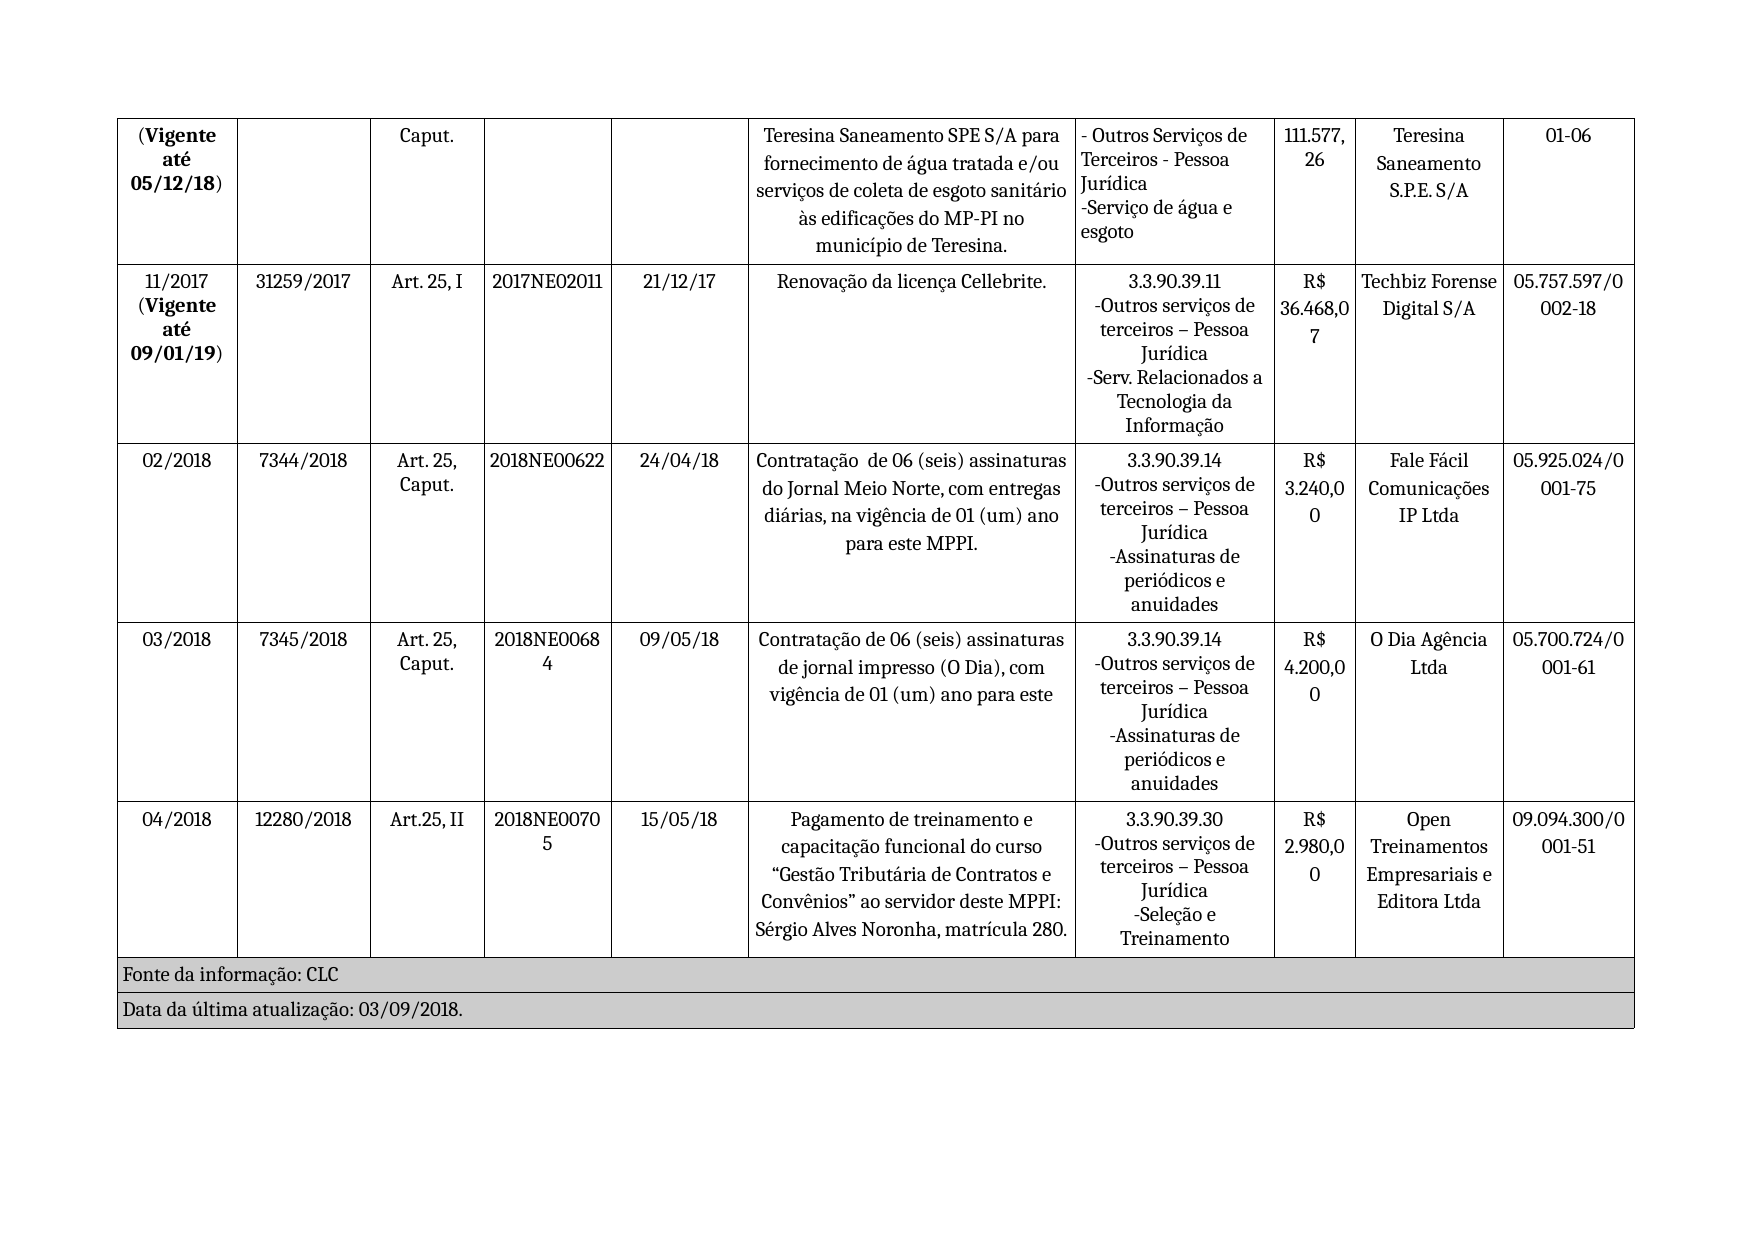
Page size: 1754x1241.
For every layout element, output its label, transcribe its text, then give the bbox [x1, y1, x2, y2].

table_cell R$ 36.468,07 [1275, 265, 1355, 443]
table_cell 05.925.024/0001-75 [1504, 444, 1634, 622]
table_cell Contratação de 06 (seis) assinaturas do Jornal Meio Norte, com entregas diárias, na vigência de 01 (um) ano para este MPPI. [749, 444, 1075, 622]
table_cell Data da última atualização: 03/09/2018. [118, 993, 1634, 1028]
table_cell Caput. [371, 119, 484, 264]
table_cell 3.3.90.39.30 -Outros serviços de terceiros – Pessoa Jurídica -Seleção e Treinamento [1076, 802, 1274, 957]
table_cell [612, 119, 748, 264]
table_cell - Outros Serviços de Terceiros - Pessoa Jurídica -Serviço de água e esgoto [1076, 119, 1274, 264]
table_cell [238, 119, 370, 264]
table_cell 03/2018 [118, 623, 237, 801]
table_cell 01-06 [1504, 119, 1634, 264]
table_cell 02/2018 [118, 444, 237, 622]
table_cell 11/2017 (Vigente até 09/01/19) [118, 265, 237, 443]
table_cell 31259/2017 [238, 265, 370, 443]
table_cell R$ 3.240,00 [1275, 444, 1355, 622]
table_cell Fonte da informação: CLC [118, 958, 1634, 992]
table_cell Techbiz Forense Digital S/A [1356, 265, 1503, 443]
table_cell 05.757.597/0002-18 [1504, 265, 1634, 443]
table_cell 2018NE00684 [485, 623, 611, 801]
table_cell Art.25, II [371, 802, 484, 957]
table_cell (Vigente até 05/12/18) [118, 119, 237, 264]
table_cell 3.3.90.39.14 -Outros serviços de terceiros – Pessoa Jurídica -Assinaturas de periódicos e anuidades [1076, 623, 1274, 801]
table_cell R$ 4.200,00 [1275, 623, 1355, 801]
table_cell Art. 25, Caput. [371, 623, 484, 801]
table_cell 3.3.90.39.14 -Outros serviços de terceiros – Pessoa Jurídica -Assinaturas de periódicos e anuidades [1076, 444, 1274, 622]
table_cell Teresina Saneamento SPE S/A para fornecimento de água tratada e/ou serviços de coleta de esgoto sanitário às edificações do MP-PI no município de Teresina. [749, 119, 1075, 264]
table_cell 7344/2018 [238, 444, 370, 622]
table_cell Open Treinamentos Empresariais e Editora Ltda [1356, 802, 1503, 957]
table_cell R$ 2.980,00 [1275, 802, 1355, 957]
table_cell 111.577,26 [1275, 119, 1355, 264]
table_cell 7345/2018 [238, 623, 370, 801]
table_cell 09.094.300/0001-51 [1504, 802, 1634, 957]
table_cell Pagamento de treinamento e capacitação funcional do curso “Gestão Tributária de Contratos e Convênios” ao servidor deste MPPI: Sérgio Alves Noronha, matrícula 280. [749, 802, 1075, 957]
table_cell O Dia Agência Ltda [1356, 623, 1503, 801]
table_cell Art. 25, Caput. [371, 444, 484, 622]
table_cell 2018NE00705 [485, 802, 611, 957]
table_cell 05.700.724/0001-61 [1504, 623, 1634, 801]
table_cell 24/04/18 [612, 444, 748, 622]
table_cell 15/05/18 [612, 802, 748, 957]
table_cell 21/12/17 [612, 265, 748, 443]
table_cell 2018NE00622 [485, 444, 611, 622]
table_cell 04/2018 [118, 802, 237, 957]
table_cell 3.3.90.39.11 -Outros serviços de terceiros – Pessoa Jurídica -Serv. Relacionados a Tecnologia da Informação [1076, 265, 1274, 443]
table_cell 2017NE02011 [485, 265, 611, 443]
table_cell Renovação da licença Cellebrite. [749, 265, 1075, 443]
table_cell [485, 119, 611, 264]
table_cell 09/05/18 [612, 623, 748, 801]
table_cell Contratação de 06 (seis) assinaturas de jornal impresso (O Dia), com vigência de 01 (um) ano para este [749, 623, 1075, 801]
table_cell Fale Fácil Comunicações IP Ltda [1356, 444, 1503, 622]
table_cell Art. 25, I [371, 265, 484, 443]
table_cell Teresina Saneamento S.P.E. S/A [1356, 119, 1503, 264]
table_cell 12280/2018 [238, 802, 370, 957]
